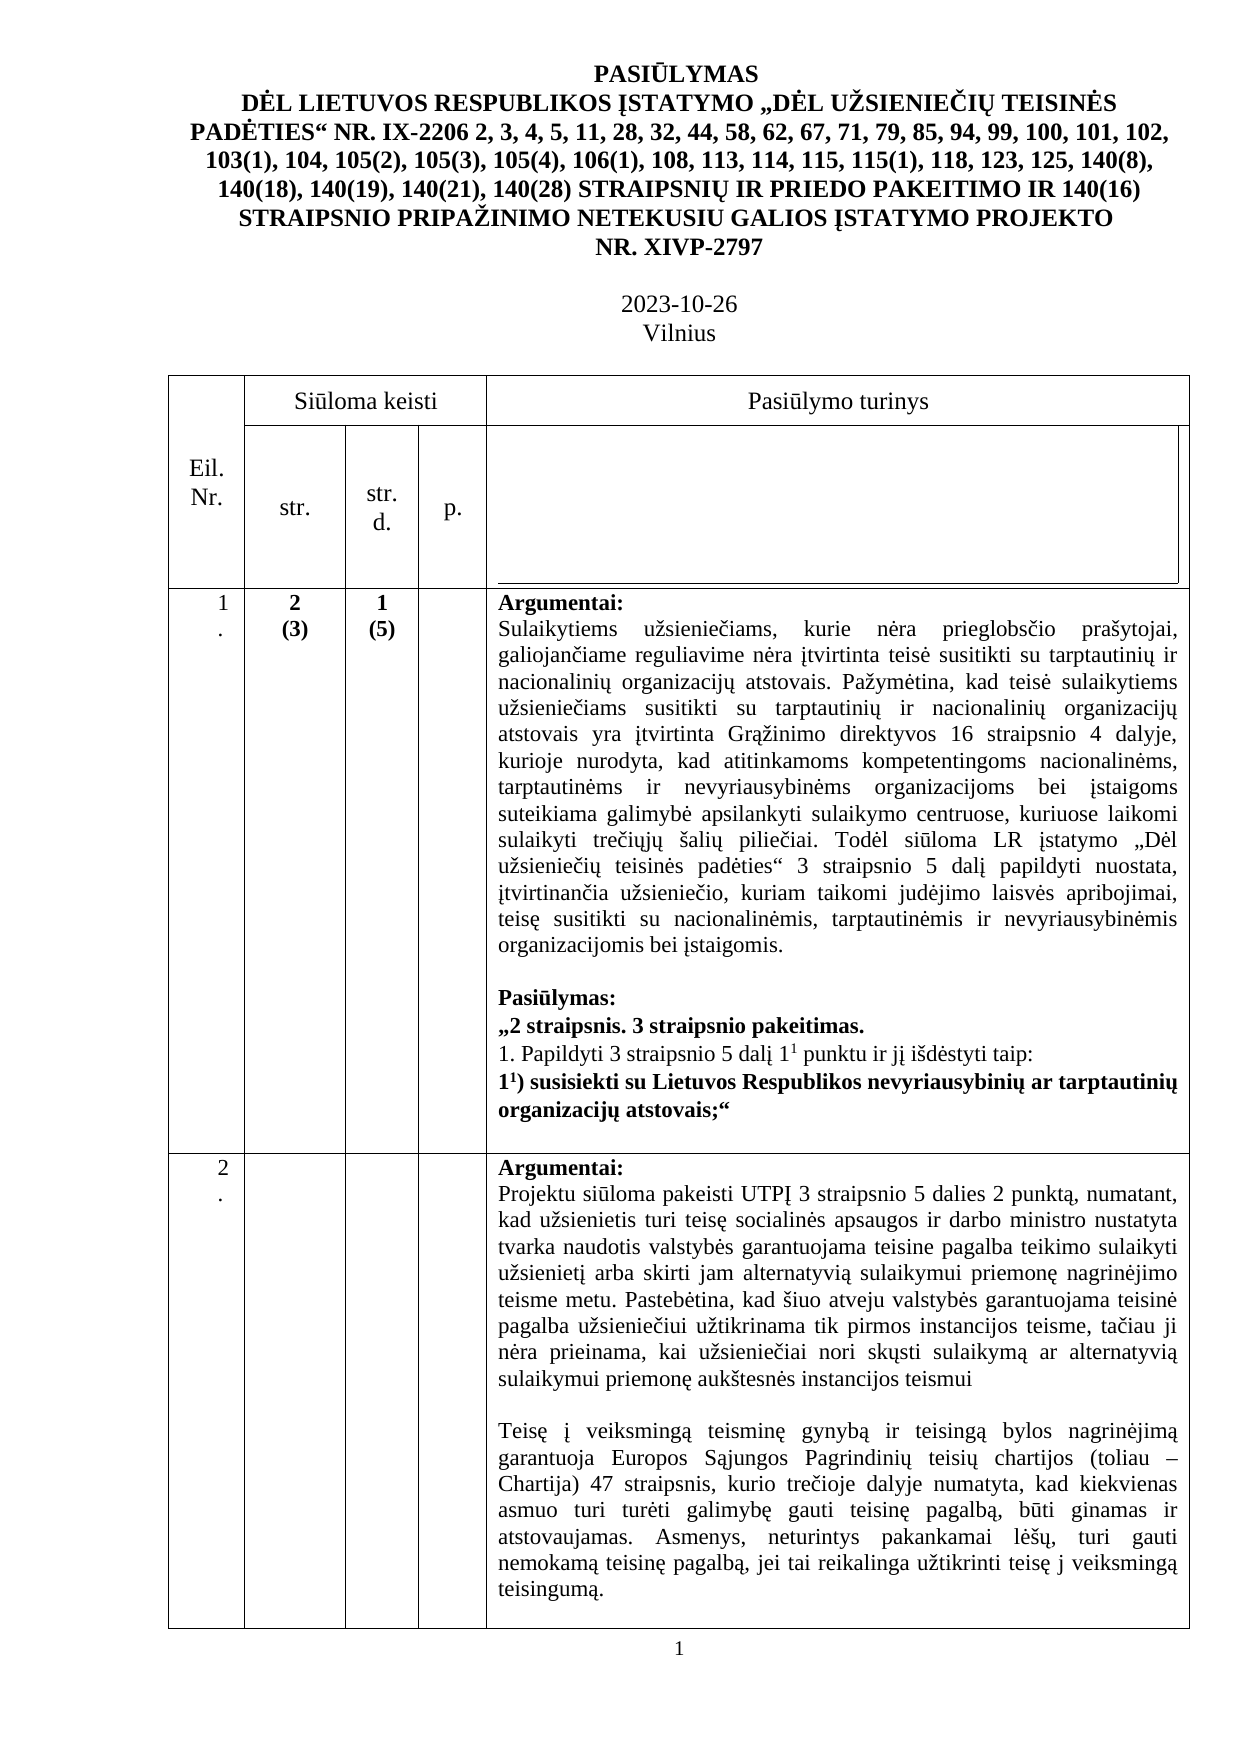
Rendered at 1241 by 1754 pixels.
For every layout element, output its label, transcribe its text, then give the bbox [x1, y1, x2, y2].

table_cell [169, 589, 244, 1153]
table_cell [419, 589, 486, 1153]
table_cell 1 (5) (1) (1) [346, 1154, 418, 1628]
table_cell str. d. [346, 426, 418, 588]
table_header Siūloma keisti [245, 376, 486, 424]
text DĖL LIETUVOS RESPUBLIKOS ĮSTATYMO „DĖL UŽSIENIEČIŲ TEISINĖS PADĖTIES“ NR. IX-2206 2, 3, 4, 5, 11, 28, 32, 44, 58, 62, 67, 71, 79, 85, 94, 99, 100, 101, 102, 103(1), 104, 105(2), 105(3), 105(4), 106(1), 108, 113, 114, 115, 115(1), 118, 123, 125, 140(8), 140(18), 140(19), 140(21), 140(28) STRAIPSNIŲ IR PRIEDO PAKEITIMO IR 140(16) STRAIPSNIO PRIPAŽINIMO NETEKUSIU GALIOS ĮSTATYMO PROJEKTO [177, 88, 1181, 232]
text 2023-10-26 [177, 289, 1181, 318]
table_cell str. [245, 426, 345, 588]
table_cell Argumentai: Projektu siūloma pakeisti UTPĮ 3 straipsnio 5 dalies 2 punktą, numatant, kad užsienietis turi teisę socialinės apsaugos ir darbo ministro nustatyta tvarka naudotis valstybės garantuojama teisine pagalba teikimo sulaikyti užsienietį arba skirti jam alternatyvią sulaikymui priemonę nagrinėjimo teisme metu. Pastebėtina, kad šiuo atveju valstybės garantuojama teisinė pagalba užsieniečiui užtikrinama tik pirmos instancijos teisme, tačiau ji nėra prieinama, kai užsieniečiai nori skųsti sulaikymą ar alternatyvią sulaikymui priemonę aukštesnės instancijos teismui Teisę į veiksmingą teisminę gynybą ir teisingą bylos nagrinėjimą garantuoja Europos Sąjungos Pagrindinių teisių chartijos (toliau – Chartija) 47 straipsnis, kurio trečioje dalyje numatyta, kad kiekvienas asmuo turi turėti galimybę gauti teisinę pagalbą, būti ginamas ir atstovaujamas. Asmenys, neturintys pakankamai lėšų, turi gauti nemokamą teisinę pagalbą, jei tai reikalinga užtikrinti teisę j veiksmingą teisingumą. Grąžinimo direktyvos 13 straipsnyje yra įtvirtintos trečiųjų šalių piliečių teisių gynimo priemonės sprendimų, susijusių su grąžinimu, klausimais. Kaip išaiškinta „Grąžinimo vadovo“ 14 punkte „Sulaikymas“, Grąžinimo direktyvos 13 straipsnyje įtvirtintos teisės turi būti užtikrintos ir priimant sprendimus sulaikyti. Pastebėtina, kad Lietuvos vyriausiasis administracinis teismas (toliau – LVAT) 2022 m. pradžioje, susidūręs su apeliaciniais skundais, kuriuos parengė užsieniečiai, nesutinkantys su pirmos instancijos sprendimais dėl alternatyvios sulaikymui priemonės apgyvendinti užsienietį Valstybės sienos apsaugos tarnyboje (toliau – VSAT) nustatant teisę judėti tik apgyvendinimo vietai priklausančioje teritorijoje skyrimo, nustatė, kad jie neatitinka Lietuvos Respublikos administracinių bylų teisenos įstatymo (toliau – ir ABTĮ) 134 straipsnio 2 dalyje apeliaciniam skundui keliamų reikalavimų, konstatavo, kad, siekiant efektyvaus teisminio teisių gynimo, užsieniečiui reikalinga valstybės garantuojama teisinė pagalba ir įpareigojo VSAT Kybartų užsieniečių registracijos centrą užsieniečiui užtikrinti profesionalią teisinę pagalbą. Kartu atkreiptinas dėmesys, kad LVAT, išnagrinėjęs šias bylas, kai užsieniečiams buvo užtikrinta teisinė pagalba, nutarė, kad alternatyvi sulaikymui priemonė nustatant teisę judėti tik apgyvendinimo vietai priklausančioje teritorijoje, nebuvo tinkama ir proporcinga priemonė, siekiant užtikrinti alternatyvios priemonės tikslą ir pakeitė pirmos instancijos teismo sprendimus, skirdamas alternatyvią sulaikymui priemonę – apgyvendinimą VSAT ar kitoje tam pritaikytoje vietoje netaikant judėjimo laisvės apribojimų. Siekiant išvengti situacijų, kai užsieniečiui yra taikomi neproporcingi judėjimo laisvės apribojimai, o jis neturi galimybės jų skųsti vien dėl to, kad jam nėra prieinama teisinė pagalba, siūloma pakeisti UTPĮ 3 straipsnio 5 dalies 2 punktą, numatant, kad užsienietis turi teisę socialinės apsaugos ir darbo ministro nustatyta tvarka naudotis valstybės garantuojama teisine pagalba ne tik teikimo sulaikyti užsienietį arba skirti jam alternatyvią sulaikymui priemonę nagrinėjimo teisme metu, bet ir teikiant apeliacinį skundą dėl sulaikymo ar alternatyvios sulaikymui priemonės skyrimo, taip pat atitinkamai pakeisti UTPĮ 116 straipsnio 1 dalį ir 14020 straipsnio 1 dalj. Pasiūlymas: „2 straipsnis. 3 straipsnio pakeitimas. 1. Pakeisti 3 straipsnio 5 dalies 2 punktą ir jį išdėstyti taip: „2) socialinės apsaugos ir darbo ministro nustatyta tvarka naudotis valstybės garantuojama teisine pagalba teikimo sulaikyti užsienietį arba skirti jam alternatyvią sulaikymui priemonę nagrinėjimo teisme metu, teikiant apeliacinį skundą dėl sulaikymo ar alternatyvios sulaikymui priemonės skyrimo.“ Pasiūlymas: ,,31 straipsnis. 116 straipsnio 1 dalies pakeitimas. Pakeisti 116 straipsnio 1 dalį ir ją išdėstyti taip: 116 straipsnis. Kreipimasis į teismą su teikimu sulaikyti užsienietį arba skirti jam alternatyvią sulaikymui priemonę 1. Jeigu yra šio Įstatymo nustatytas užsieniečio sulaikymo pagrindas, su teikimu sulaikyti užsienietį ilgiau negu 48 valandoms arba skirti jam alternatyvią sulaikymui priemonę į apylinkės teismą pagal užsieniečio buvimo Lietuvos Respublikos teritorijoje vietą kreipiasi Valstybės sienos apsaugos tarnybos pareigūnas per 48 valandas nuo užsieniečio sulaikymo momento. Užsieniečio dalyvavimas teismo posėdyje yra būtinas. Teikimo sulaikyti užsienietį arba skirti jam alternatyvią sulaikymui priemonę nagrinėjimo teisme metu, taip pat teikiant apeliacinį skundą dėl sulaikymo ar alternatyvios sulaikymui priemonės skyrimo jis turi teisę į Lietuvos valstybės garantuojamą teisinę pagalbą.“ Pasiūlymas: ,,38 straipsnis. 14020 straipsnio 1 dalies pakeitimas. Pakeisti 14020 straipsnio 1 dalį ir ją išdėstyti taip: 14020 straipsnis. Kreipimasis į teismą su teikimu sulaikyti užsienietį arba skirti jam alternatyvią sulaikymui priemonę 1. Jeigu yra šio Įstatymo nustatytas užsieniečio sulaikymo pagrindas, su teikimu sulaikyti užsienietį ilgiau negu 48 valandoms arba skirti jam alternatyvią sulaikymui priemonę į apylinkės teismą pagal užsieniečio buvimo vietą arba į kitą artimiausią užsieniečio buvimo vietai apylinkės teismą kreipiasi Valstybės sienos apsaugos tarnybos pareigūnas per 48 valandas nuo užsieniečio sulaikymo momento. Užsieniečio dalyvavimas teismo posėdyje yra būtinas. Teikimo sulaikyti užsienietį arba skirti jam alternatyvią sulaikymui priemonę nagrinėjimo teisme metu, taip pat teikiant apeliacinį skundą dėl sulaikymo ar alternatyvios sulaikymui priemonės skyrimo jis turi teisę į valstybės garantuojamą teisinę pagalbą.“ [487, 1154, 1189, 1628]
table_header Pasiūlymo turinys [487, 376, 1189, 424]
table_cell 1 (5) [346, 589, 418, 1153]
table_cell 2 (3) [245, 589, 345, 1153]
table_cell [487, 426, 1189, 588]
table_header Eil. Nr. [169, 376, 244, 588]
table_cell Argumentai: Sulaikytiems užsieniečiams, kurie nėra prieglobsčio prašytojai, galiojančiame reguliavime nėra įtvirtinta teisė susitikti su tarptautinių ir nacionalinių organizacijų atstovais. Pažymėtina, kad teisė sulaikytiems užsieniečiams susitikti su tarptautinių ir nacionalinių organizacijų atstovais yra įtvirtinta Grąžinimo direktyvos 16 straipsnio 4 dalyje, kurioje nurodyta, kad atitinkamoms kompetentingoms nacionalinėms, tarptautinėms ir nevyriausybinėms organizacijoms bei įstaigoms suteikiama galimybė apsilankyti sulaikymo centruose, kuriuose laikomi sulaikyti trečiųjų šalių piliečiai. Todėl siūloma LR įstatymo „Dėl užsieniečių teisinės padėties“ 3 straipsnio 5 dalį papildyti nuostata, įtvirtinančia užsieniečio, kuriam taikomi judėjimo laisvės apribojimai, teisę susitikti su nacionalinėmis, tarptautinėmis ir nevyriausybinėmis organizacijomis bei įstaigomis. Pasiūlymas: „2 straipsnis. 3 straipsnio pakeitimas. 1. Papildyti 3 straipsnio 5 dalį 11 punktu ir jį išdėstyti taip: 11) susisiekti su Lietuvos Respublikos nevyriausybinių ar tarptautinių organizacijų atstovais;“ [487, 589, 1189, 1153]
table_cell [169, 1154, 244, 1628]
table_cell 2 (3) N 31 (116) N 38 (14020) [245, 1154, 345, 1628]
text PASIŪLYMAS [177, 59, 1181, 88]
text Vilnius [177, 318, 1181, 347]
text NR. XIVP-2797 [177, 232, 1181, 260]
table_cell p. [419, 426, 486, 588]
table_cell [419, 1154, 486, 1628]
